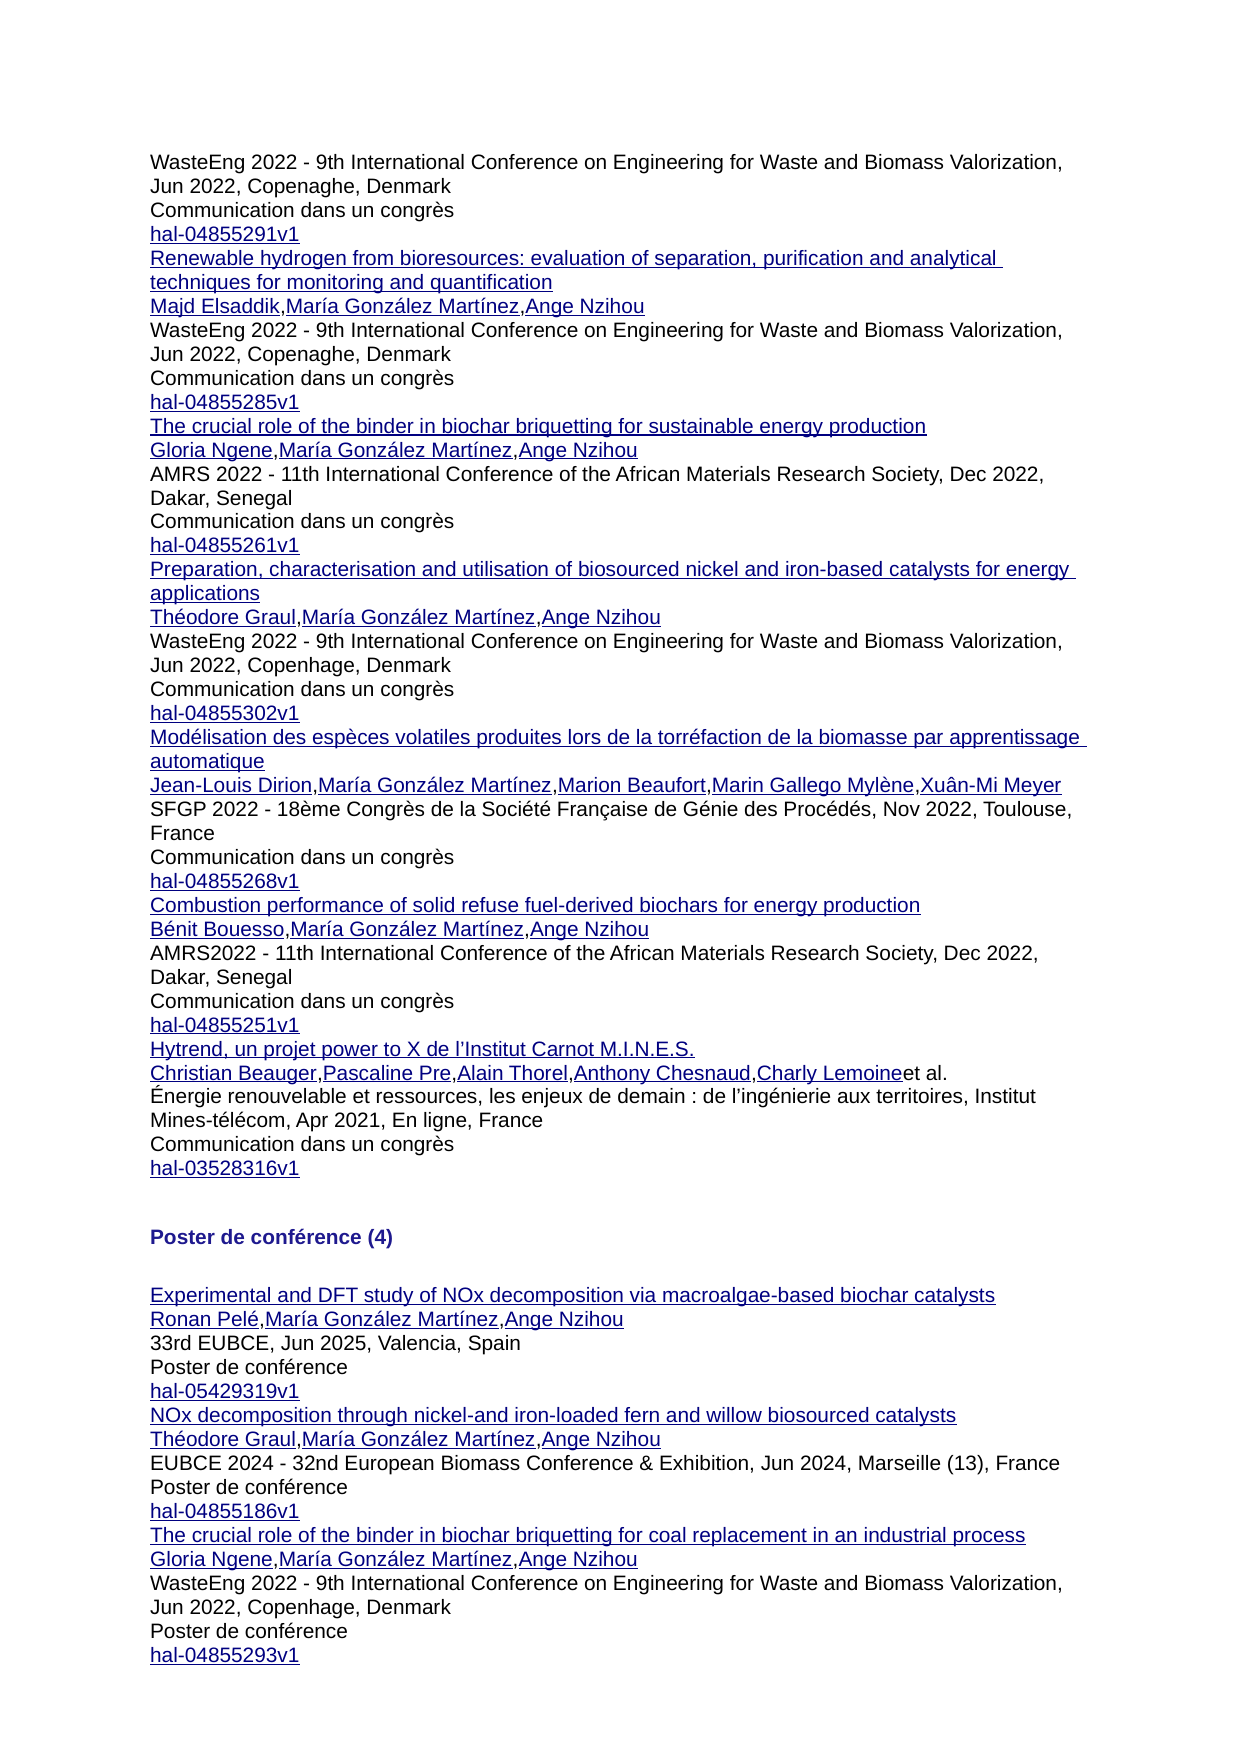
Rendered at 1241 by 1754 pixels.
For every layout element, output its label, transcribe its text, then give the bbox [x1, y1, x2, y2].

table_cell The crucial role of the binder in biochar briquetting for coal replacement in an industrial process Gloria Ngene,María González Martínez,Ange Nzihou WasteEng 2022 - 9th International Conference on Engineering for Waste and Biomass Valorization, Jun 2022, Copenhage, Denmark Poster de conférence hal-04855293v1 [150, 1523, 1090, 1667]
table_cell Renewable hydrogen from bioresources: evaluation of separation, purification and analytical techniques for monitoring and quantification Majd Elsaddik,María González Martínez,Ange Nzihou WasteEng 2022 - 9th International Conference on Engineering for Waste and Biomass Valorization, Jun 2022, Copenaghe, Denmark Communication dans un congrès hal-04855285v1 [150, 246, 1090, 413]
table_cell Hytrend, un projet power to X de l’Institut Carnot M.I.N.E.S. Christian Beauger,Pascaline Pre,Alain Thorel,Anthony Chesnaud,Charly Lemoineet al. Énergie renouvelable et ressources, les enjeux de demain : de l’ingénierie aux territoires, Institut Mines-télécom, Apr 2021, En ligne, France Communication dans un congrès hal-03528316v1 [150, 1036, 1090, 1180]
table_cell Combustion performance of solid refuse fuel-derived biochars for energy production Bénit Bouesso,María González Martínez,Ange Nzihou AMRS2022 - 11th International Conference of the African Materials Research Society, Dec 2022, Dakar, Senegal Communication dans un congrès hal-04855251v1 [150, 893, 1090, 1036]
table_header Experimental and DFT study of NOx decomposition via macroalgae-based biochar catalysts Ronan Pelé,María González Martínez,Ange Nzihou 33rd EUBCE, Jun 2025, Valencia, Spain Poster de conférence hal-05429319v1 [150, 1283, 1090, 1403]
table_cell The crucial role of the binder in biochar briquetting for sustainable energy production Gloria Ngene,María González Martínez,Ange Nzihou AMRS 2022 - 11th International Conference of the African Materials Research Society, Dec 2022, Dakar, Senegal Communication dans un congrès hal-04855261v1 [150, 414, 1090, 557]
table_cell Preparation, characterisation and utilisation of biosourced nickel and iron-based catalysts for energy applications Théodore Graul,María González Martínez,Ange Nzihou WasteEng 2022 - 9th International Conference on Engineering for Waste and Biomass Valorization, Jun 2022, Copenhage, Denmark Communication dans un congrès hal-04855302v1 [150, 557, 1090, 725]
table_cell WasteEng 2022 - 9th International Conference on Engineering for Waste and Biomass Valorization, Jun 2022, Copenaghe, Denmark Communication dans un congrès hal-04855291v1 [150, 150, 1090, 246]
table_cell Modélisation des espèces volatiles produites lors de la torréfaction de la biomasse par apprentissage automatique Jean-Louis Dirion,María González Martínez,Marion Beaufort,Marin Gallego Mylène,Xuân-Mi Meyer SFGP 2022 - 18ème Congrès de la Société Française de Génie des Procédés, Nov 2022, Toulouse, France Communication dans un congrès hal-04855268v1 [150, 725, 1090, 893]
table_cell NOx decomposition through nickel-and iron-loaded fern and willow biosourced catalysts Théodore Graul,María González Martínez,Ange Nzihou EUBCE 2024 - 32nd European Biomass Conference & Exhibition, Jun 2024, Marseille (13), France Poster de conférence hal-04855186v1 [150, 1403, 1090, 1523]
subtitle Poster de conférence (4) [150, 1225, 1090, 1249]
